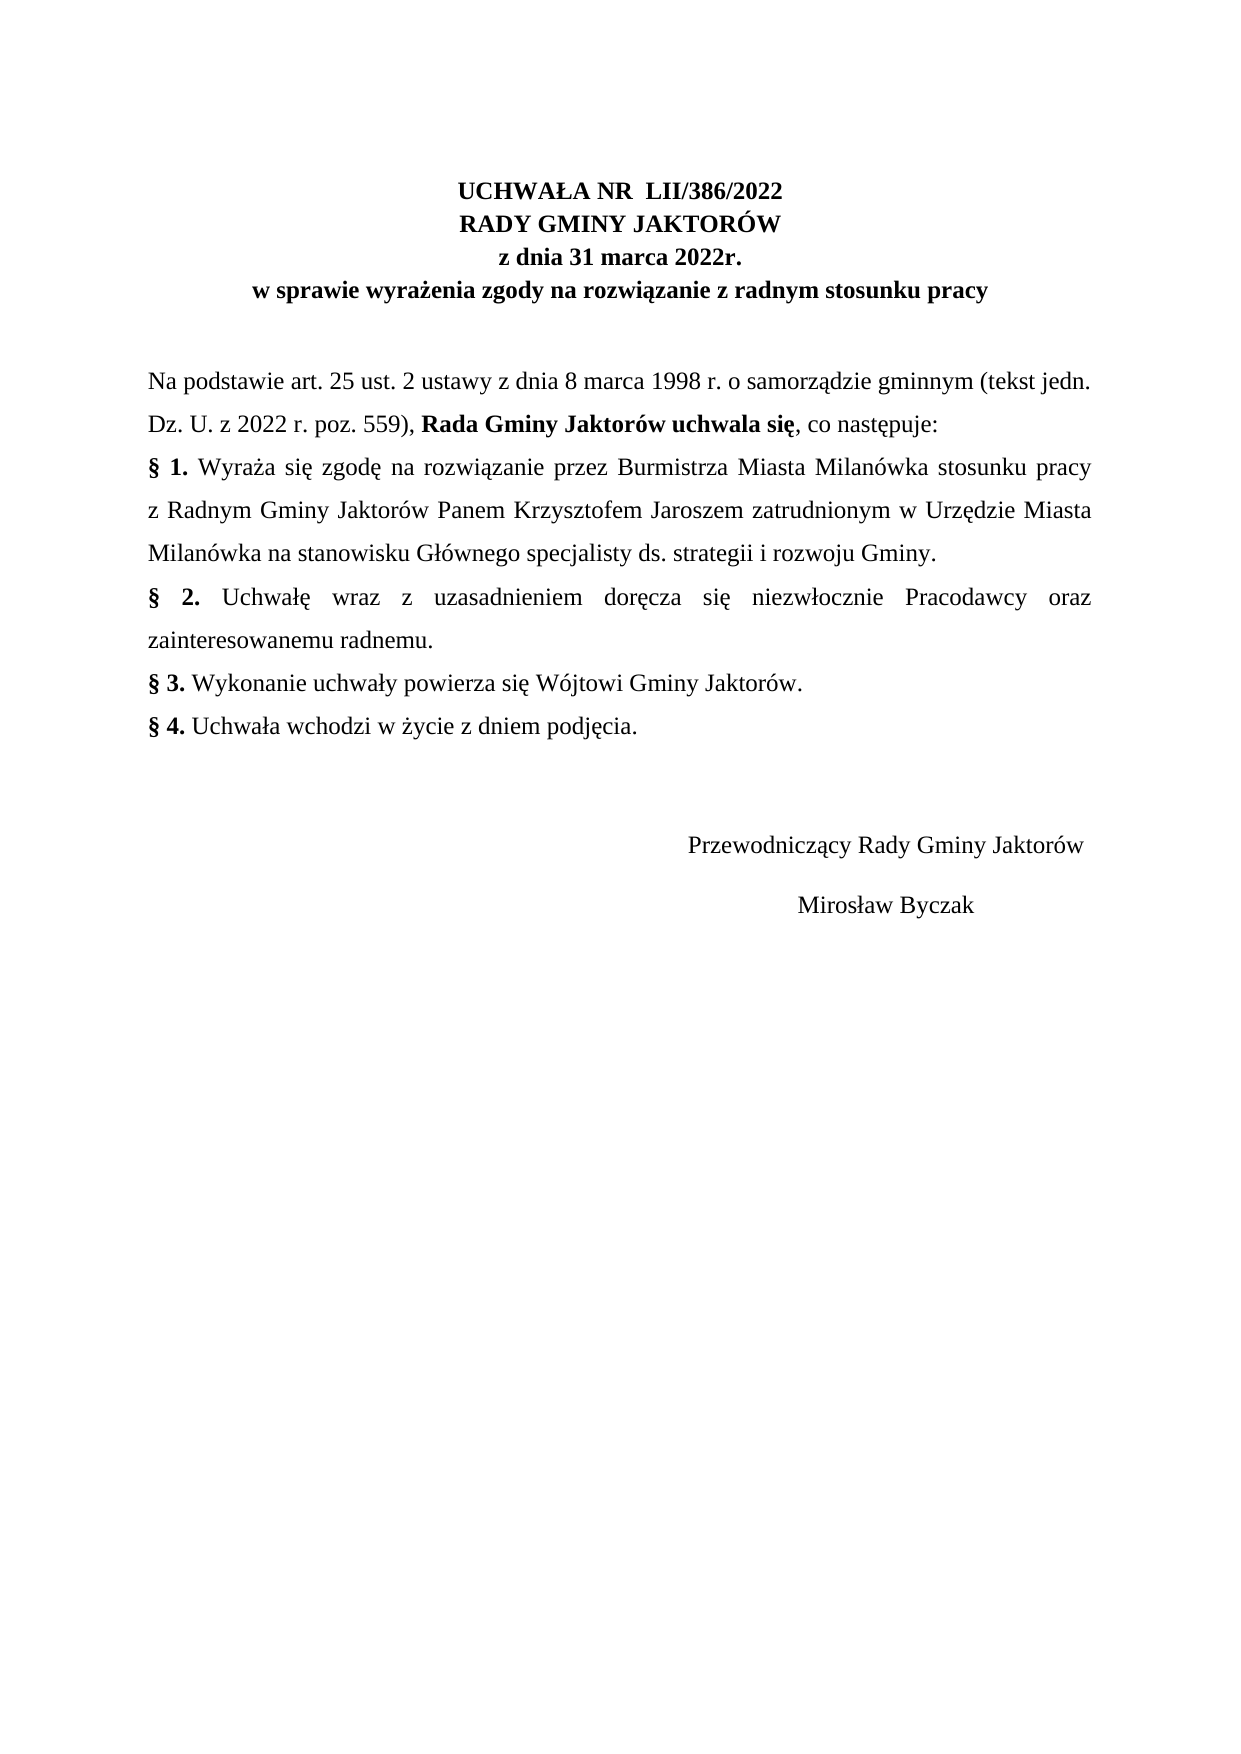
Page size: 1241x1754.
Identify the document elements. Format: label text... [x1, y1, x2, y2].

text § 1. Wyraża się zgodę na rozwiązanie przez Burmistrza Miasta Milanówka stosunku pracy z Radnym Gminy Jaktorów Panem Krzysztofem Jaroszem zatrudnionym w Urzędzie Miasta Milanówka na stanowisku Głównego specjalisty ds. strategii i rozwoju Gminy. [148, 452, 1093, 567]
text § 4. Uchwała wchodzi w życie z dniem podjęcia. [148, 711, 1093, 740]
text Mirosław Byczak [679, 890, 1093, 919]
text RADY GMINY JAKTORÓW [148, 209, 1093, 238]
text w sprawie wyrażenia zgody na rozwiązanie z radnym stosunku pracy [148, 275, 1093, 304]
text UCHWAŁA NR LII/386/2022 [148, 176, 1093, 205]
text § 2. Uchwałę wraz z uzasadnieniem doręcza się niezwłocznie Pracodawcy oraz zainteresowanemu radnemu. [148, 582, 1093, 653]
text z dnia 31 marca 2022r. [148, 242, 1093, 271]
text Na podstawie art. 25 ust. 2 ustawy z dnia 8 marca 1998 r. o samorządzie gminnym (tekst jedn. Dz. U. z 2022 r. poz. 559), Rada Gminy Jaktorów uchwala się, co następuje: [148, 366, 1093, 438]
text Przewodniczący Rady Gminy Jaktorów [679, 831, 1093, 859]
text § 3. Wykonanie uchwały powierza się Wójtowi Gminy Jaktorów. [148, 668, 1093, 697]
